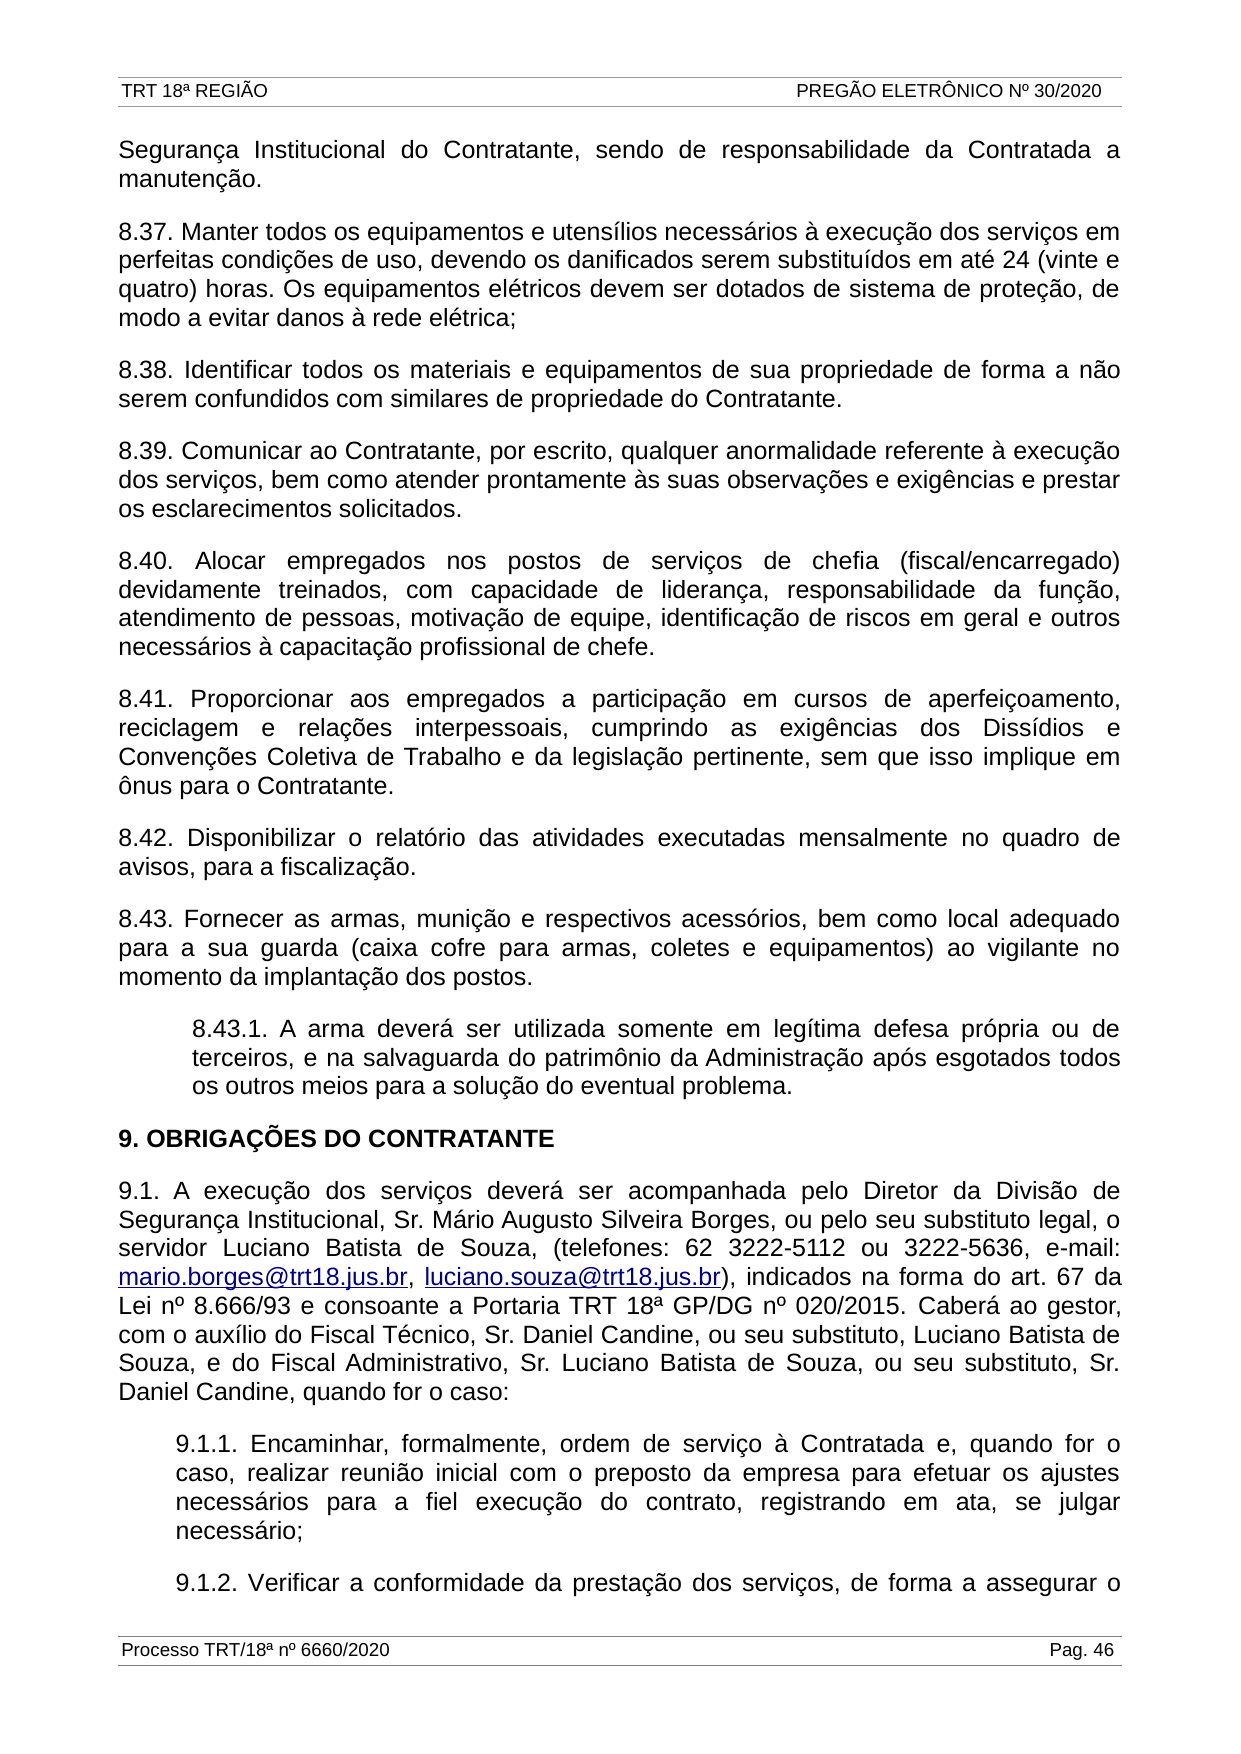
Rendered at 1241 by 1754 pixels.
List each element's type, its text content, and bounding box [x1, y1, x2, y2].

text 8.40. Alocar empregados nos postos de serviços de chefia (fiscal/encarregado) devidamente treinados, com capacidade de liderança, responsabilidade da função, atendimento de pessoas, motivação de equipe, identificação de riscos em geral e outros necessários à capacitação profissional de chefe. [118, 546, 1122, 661]
text 8.41. Proporcionar aos empregados a participação em cursos de aperfeiçoamento, reciclagem e relações interpessoais, cumprindo as exigências dos Dissídios e Convenções Coletiva de Trabalho e da legislação pertinente, sem que isso implique em ônus para o Contratante. [118, 684, 1122, 799]
text 8.38. Identificar todos os materiais e equipamentos de sua propriedade de forma a não serem confundidos com similares de propriedade do Contratante. [118, 355, 1122, 413]
text 8.39. Comunicar ao Contratante, por escrito, qualquer anormalidade referente à execução dos serviços, bem como atender prontamente às suas observações e exigências e prestar os esclarecimentos solicitados. [118, 436, 1122, 522]
text 8.43. Fornecer as armas, munição e respectivos acessórios, bem como local adequado para a sua guarda (caixa cofre para armas, coletes e equipamentos) ao vigilante no momento da implantação dos postos. [118, 904, 1122, 990]
text 9.1. A execução dos serviços deverá ser acompanhada pelo Diretor da Divisão de Segurança Institucional, Sr. Mário Augusto Silveira Borges, ou pelo seu substituto legal, o servidor Luciano Batista de Souza, (telefones: 62 3222-5112 ou 3222-5636, e-mail: mario.borges@trt18.jus.br, luciano.souza@trt18.jus.br), indicados na forma do art. 67 da Lei nº 8.666/93 e consoante a Portaria TRT 18ª GP/DG nº 020/2015. Caberá ao gestor, com o auxílio do Fiscal Técnico, Sr. Daniel Candine, ou seu substituto, Luciano Batista de Souza, e do Fiscal Administrativo, Sr. Luciano Batista de Souza, ou seu substituto, Sr. Daniel Candine, quando for o caso: [118, 1176, 1122, 1406]
text 8.42. Disponibilizar o relatório das atividades executadas mensalmente no quadro de avisos, para a fiscalização. [118, 823, 1122, 881]
text 8.37. Manter todos os equipamentos e utensílios necessários à execução dos serviços em perfeitas condições de uso, devendo os danificados serem substituídos em até 24 (vinte e quatro) horas. Os equipamentos elétricos devem ser dotados de sistema de proteção, de modo a evitar danos à rede elétrica; [118, 217, 1122, 332]
text Segurança Institucional do Contratante, sendo de responsabilidade da Contratada a manutenção. [118, 136, 1122, 193]
text 9.1.2. Verificar a conformidade da prestação dos serviços, de forma a assegurar o [175, 1568, 1122, 1597]
text 9.1.1. Encaminhar, formalmente, ordem de serviço à Contratada e, quando for o caso, realizar reunião inicial com o preposto da empresa para efetuar os ajustes necessários para a fiel execução do contrato, registrando em ata, se julgar necessário; [175, 1429, 1122, 1544]
text 9. OBRIGAÇÕES DO CONTRATANTE [118, 1124, 1122, 1152]
text 8.43.1. A arma deverá ser utilizada somente em legítima defesa própria ou de terceiros, e na salvaguarda do patrimônio da Administração após esgotados todos os outros meios para a solução do eventual problema. [192, 1014, 1122, 1100]
